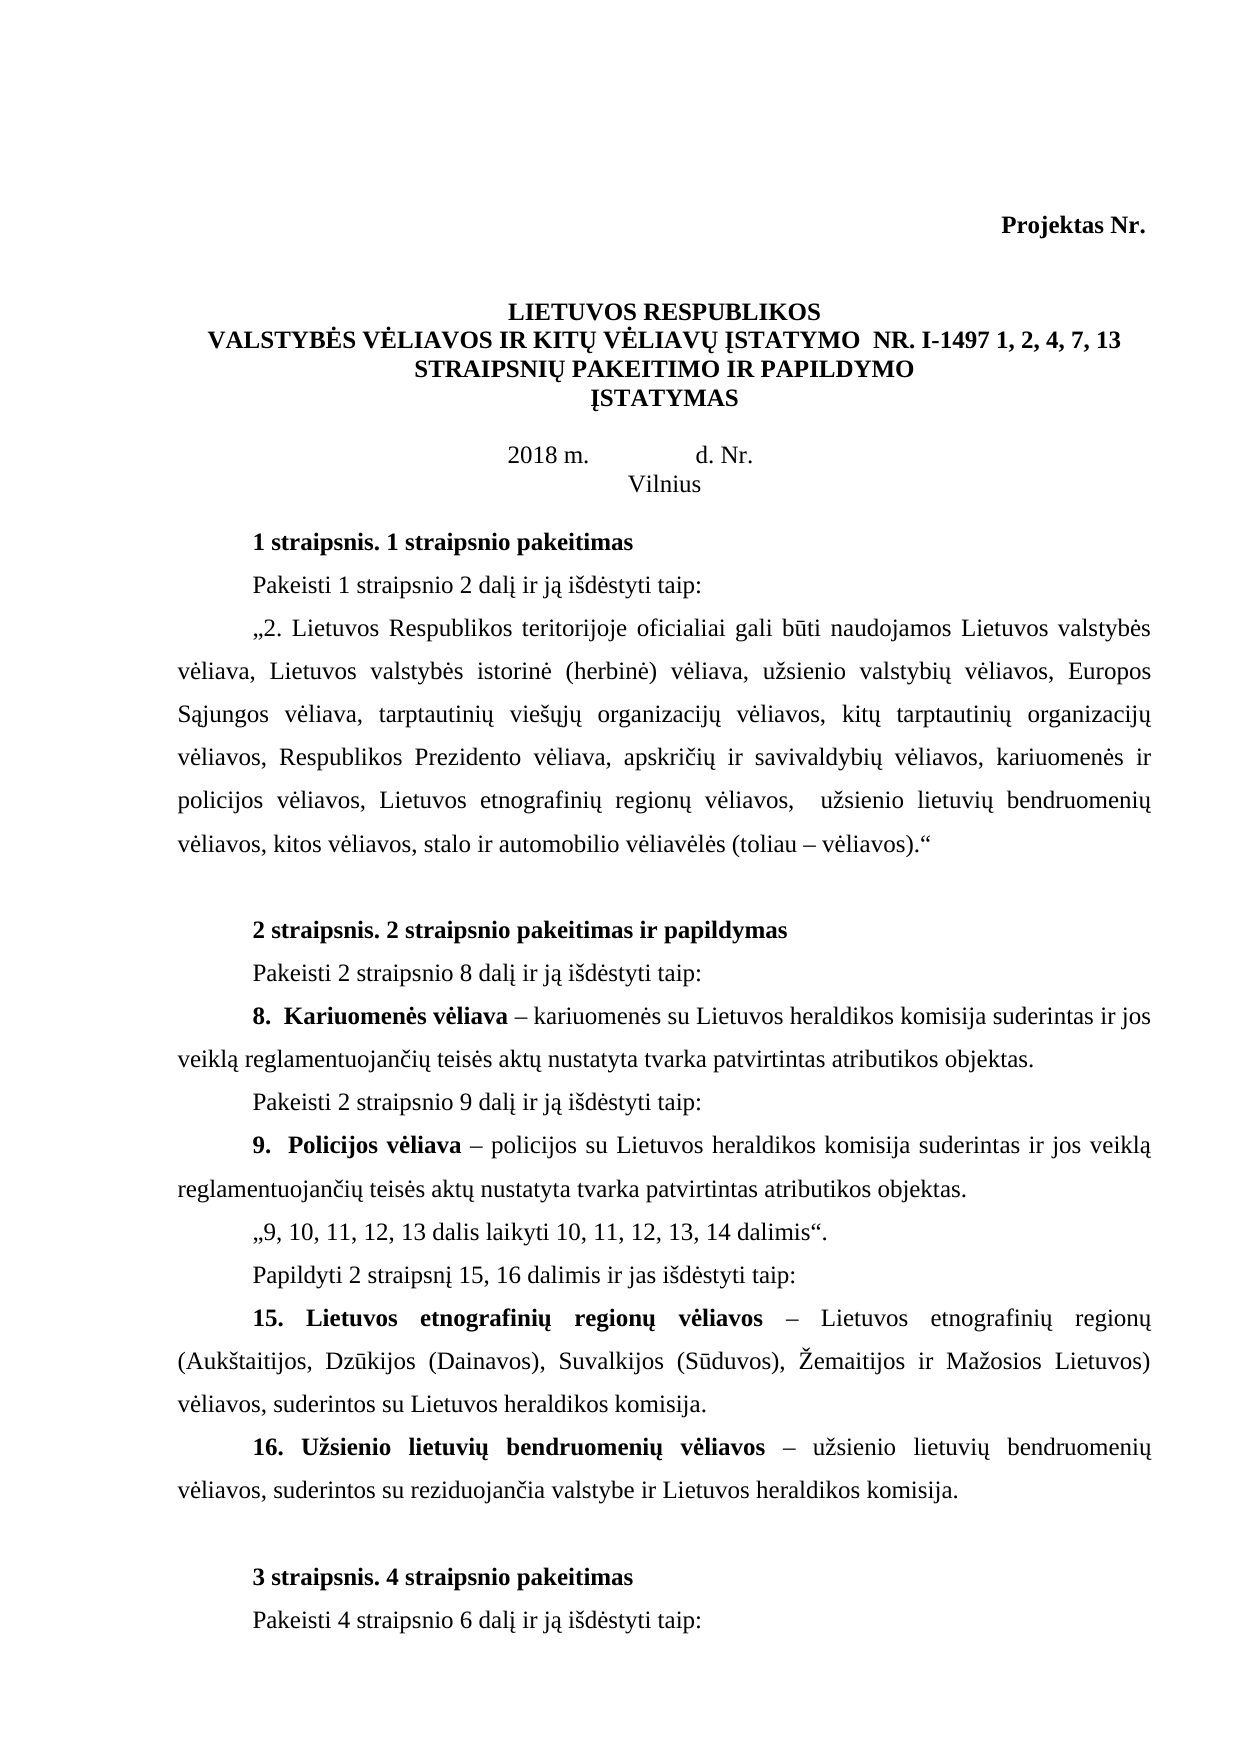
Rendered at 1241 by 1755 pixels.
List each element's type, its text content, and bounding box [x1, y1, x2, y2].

text 2018 m. d. Nr. [177, 441, 1152, 469]
text VALSTYBĖS VĖLIAVOS IR KITŲ VĖLIAVŲ įstatymo NR. I-1497 1, 2, 4, 7, 13 STRAIPSNIų PAKEITIMO ir papildymo [177, 326, 1152, 383]
text ĮSTATYMAS [177, 383, 1152, 412]
text 1 straipsnis. 1 straipsnio pakeitimas [177, 527, 1152, 556]
text Papildyti 2 straipsnį 15, 16 dalimis ir jas išdėstyti taip: [177, 1260, 1152, 1289]
text 16. Užsienio lietuvių bendruomenių vėliavos – užsienio lietuvių bendruomenių vėliavos, suderintos su reziduojančia valstybe ir Lietuvos heraldikos komisija. [177, 1432, 1152, 1504]
text Projektas Nr. [827, 211, 1152, 239]
text 2 straipsnis. 2 straipsnio pakeitimas ir papildymas [177, 915, 1152, 944]
text 3 straipsnis. 4 straipsnio pakeitimas [177, 1562, 1152, 1591]
text „9, 10, 11, 12, 13 dalis laikyti 10, 11, 12, 13, 14 dalimis“. [177, 1217, 1152, 1246]
text LIETUVOS RESPUBLIKOS [177, 297, 1152, 326]
text Pakeisti 2 straipsnio 9 dalį ir ją išdėstyti taip: [177, 1087, 1152, 1116]
text Pakeisti 4 straipsnio 6 dalį ir ją išdėstyti taip: [177, 1605, 1152, 1634]
text 9. Policijos vėliava – policijos su Lietuvos heraldikos komisija suderintas ir jos veiklą reglamentuojančių teisės aktų nustatyta tvarka patvirtintas atributikos objektas. [177, 1131, 1152, 1202]
text 8. Kariuomenės vėliava – kariuomenės su Lietuvos heraldikos komisija suderintas ir jos veiklą reglamentuojančių teisės aktų nustatyta tvarka patvirtintas atributikos objektas. [177, 1001, 1152, 1073]
text Pakeisti 1 straipsnio 2 dalį ir ją išdėstyti taip: [177, 570, 1152, 599]
text Pakeisti 2 straipsnio 8 dalį ir ją išdėstyti taip: [177, 958, 1152, 987]
text 15. Lietuvos etnografinių regionų vėliavos – Lietuvos etnografinių regionų (Aukštaitijos, Dzūkijos (Dainavos), Suvalkijos (Sūduvos), Žemaitijos ir Mažosios Lietuvos) vėliavos, suderintos su Lietuvos heraldikos komisija. [177, 1303, 1152, 1418]
text „2. Lietuvos Respublikos teritorijoje oficialiai gali būti naudojamos Lietuvos valstybės vėliava, Lietuvos valstybės istorinė (herbinė) vėliava, užsienio valstybių vėliavos, Europos Sąjungos vėliava, tarptautinių viešųjų organizacijų vėliavos, kitų tarptautinių organizacijų vėliavos, Respublikos Prezidento vėliava, apskričių ir savivaldybių vėliavos, kariuomenės ir policijos vėliavos, Lietuvos etnografinių regionų vėliavos, užsienio lietuvių bendruomenių vėliavos, kitos vėliavos, stalo ir automobilio vėliavėlės (toliau – vėliavos).“ [177, 613, 1152, 857]
text Vilnius [177, 469, 1152, 498]
